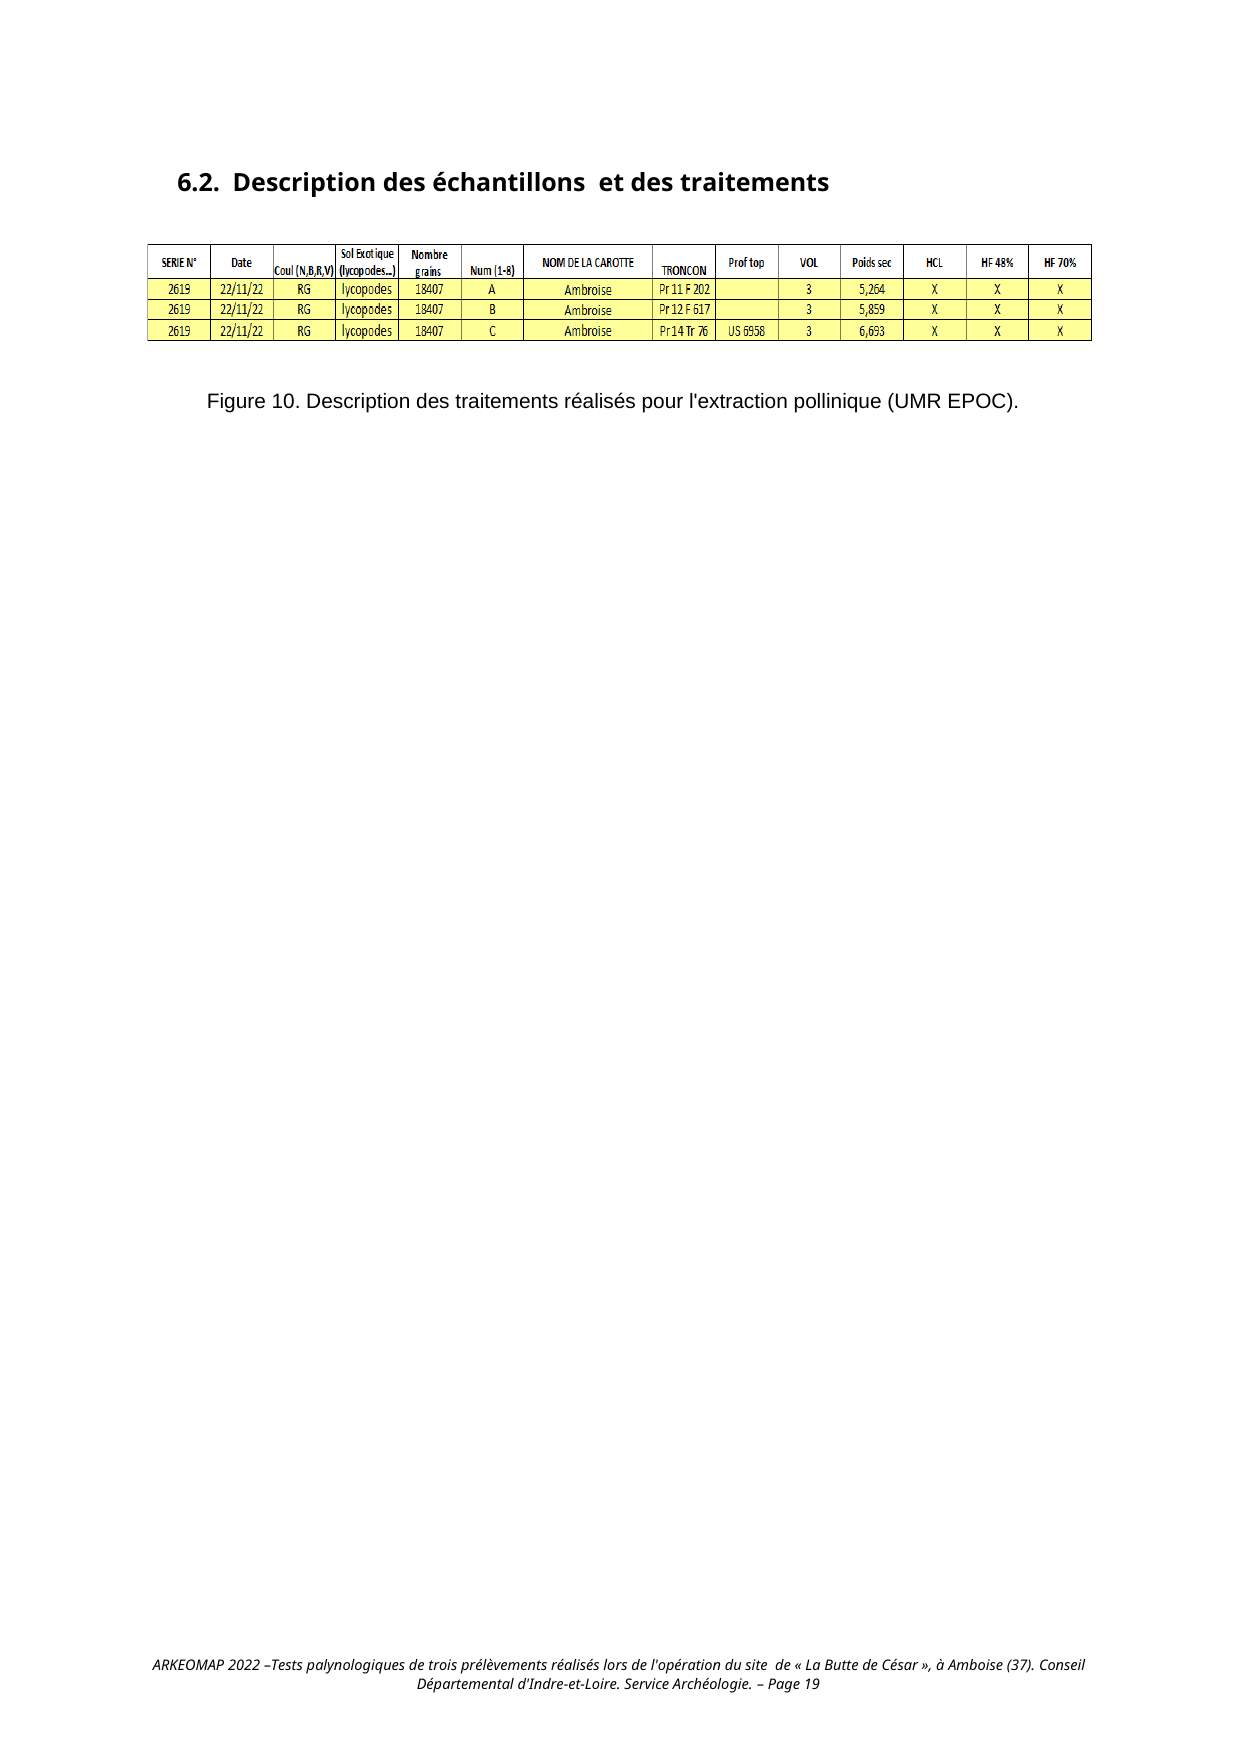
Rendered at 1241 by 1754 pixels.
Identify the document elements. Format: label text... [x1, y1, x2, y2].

picture [147, 244, 1093, 344]
subtitle Description des échantillons et des traitements [148, 164, 1092, 198]
text Figure 10. Description des traitements réalisés pour l'extraction pollinique (UMR EPOC). [207, 390, 1092, 413]
